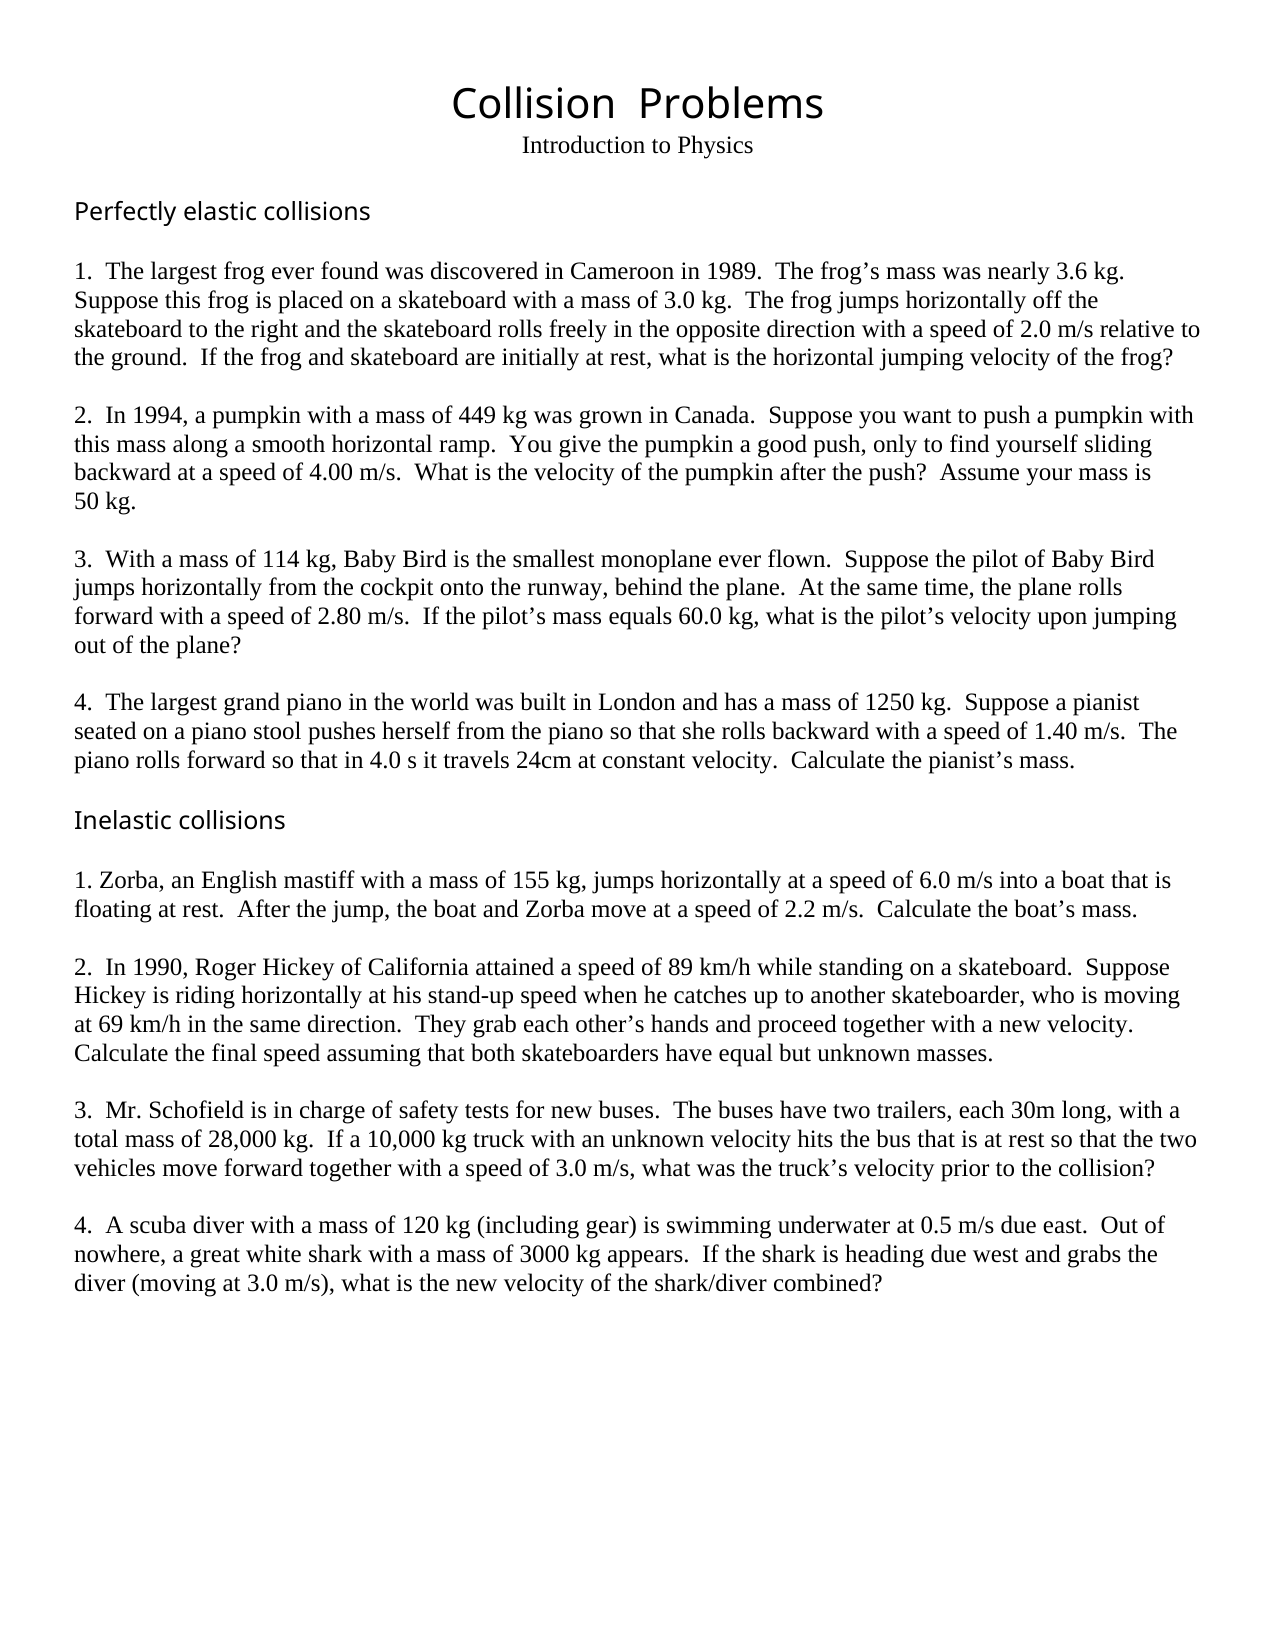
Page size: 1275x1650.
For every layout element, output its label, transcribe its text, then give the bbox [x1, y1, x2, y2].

text 4. The largest grand piano in the world was built in London and has a mass of 1250 kg. Suppose a pianist seated on a piano stool pushes herself from the piano so that she rolls backward with a speed of 1.40 m/s. The piano rolls forward so that in 4.0 s it travels 24cm at constant velocity. Calculate the pianist’s mass. [74, 687, 1201, 774]
text 2. In 1990, Roger Hickey of California attained a speed of 89 km/h while standing on a skateboard. Suppose Hickey is riding horizontally at his stand-up speed when he catches up to another skateboarder, who is moving at 69 km/h in the same direction. They grab each other’s hands and proceed together with a new velocity. Calculate the final speed assuming that both skateboarders have equal but unknown masses. [74, 952, 1201, 1067]
text Perfectly elastic collisions [74, 193, 1201, 227]
text Collision Problems [74, 74, 1201, 131]
text 1. The largest frog ever found was discovered in Cameroon in 1989. The frog’s mass was nearly 3.6 kg. Suppose this frog is placed on a skateboard with a mass of 3.0 kg. The frog jumps horizontally off the skateboard to the right and the skateboard rolls freely in the opposite direction with a speed of 2.0 m/s relative to the ground. If the frog and skateboard are initially at rest, what is the horizontal jumping velocity of the frog? [74, 256, 1201, 371]
text 1. Zorba, an English mastiff with a mass of 155 kg, jumps horizontally at a speed of 6.0 m/s into a boat that is floating at rest. After the jump, the boat and Zorba move at a speed of 2.2 m/s. Calculate the boat’s mass. [74, 865, 1201, 923]
text 3. Mr. Schofield is in charge of safety tests for new buses. The buses have two trailers, each 30m long, with a total mass of 28,000 kg. If a 10,000 kg truck with an unknown velocity hits the bus that is at rest so that the two vehicles move forward together with a speed of 3.0 m/s, what was the truck’s velocity prior to the collision? [74, 1095, 1201, 1182]
text 2. In 1994, a pumpkin with a mass of 449 kg was grown in Canada. Suppose you want to push a pumpkin with this mass along a smooth horizontal ramp. You give the pumpkin a good push, only to find yourself sliding backward at a speed of 4.00 m/s. What is the velocity of the pumpkin after the push? Assume your mass is [74, 400, 1201, 486]
text Introduction to Physics [74, 131, 1201, 159]
text 3. With a mass of 114 kg, Baby Bird is the smallest monoplane ever flown. Suppose the pilot of Baby Bird jumps horizontally from the cockpit onto the runway, behind the plane. At the same time, the plane rolls forward with a speed of 2.80 m/s. If the pilot’s mass equals 60.0 kg, what is the pilot’s velocity upon jumping out of the plane? [74, 544, 1201, 659]
text 50 kg. [74, 486, 1201, 515]
text 4. A scuba diver with a mass of 120 kg (including gear) is swimming underwater at 0.5 m/s due east. Out of nowhere, a great white shark with a mass of 3000 kg appears. If the shark is heading due west and grabs the diver (moving at 3.0 m/s), what is the new velocity of the shark/diver combined? [74, 1210, 1201, 1297]
text Inelastic collisions [74, 802, 1201, 837]
